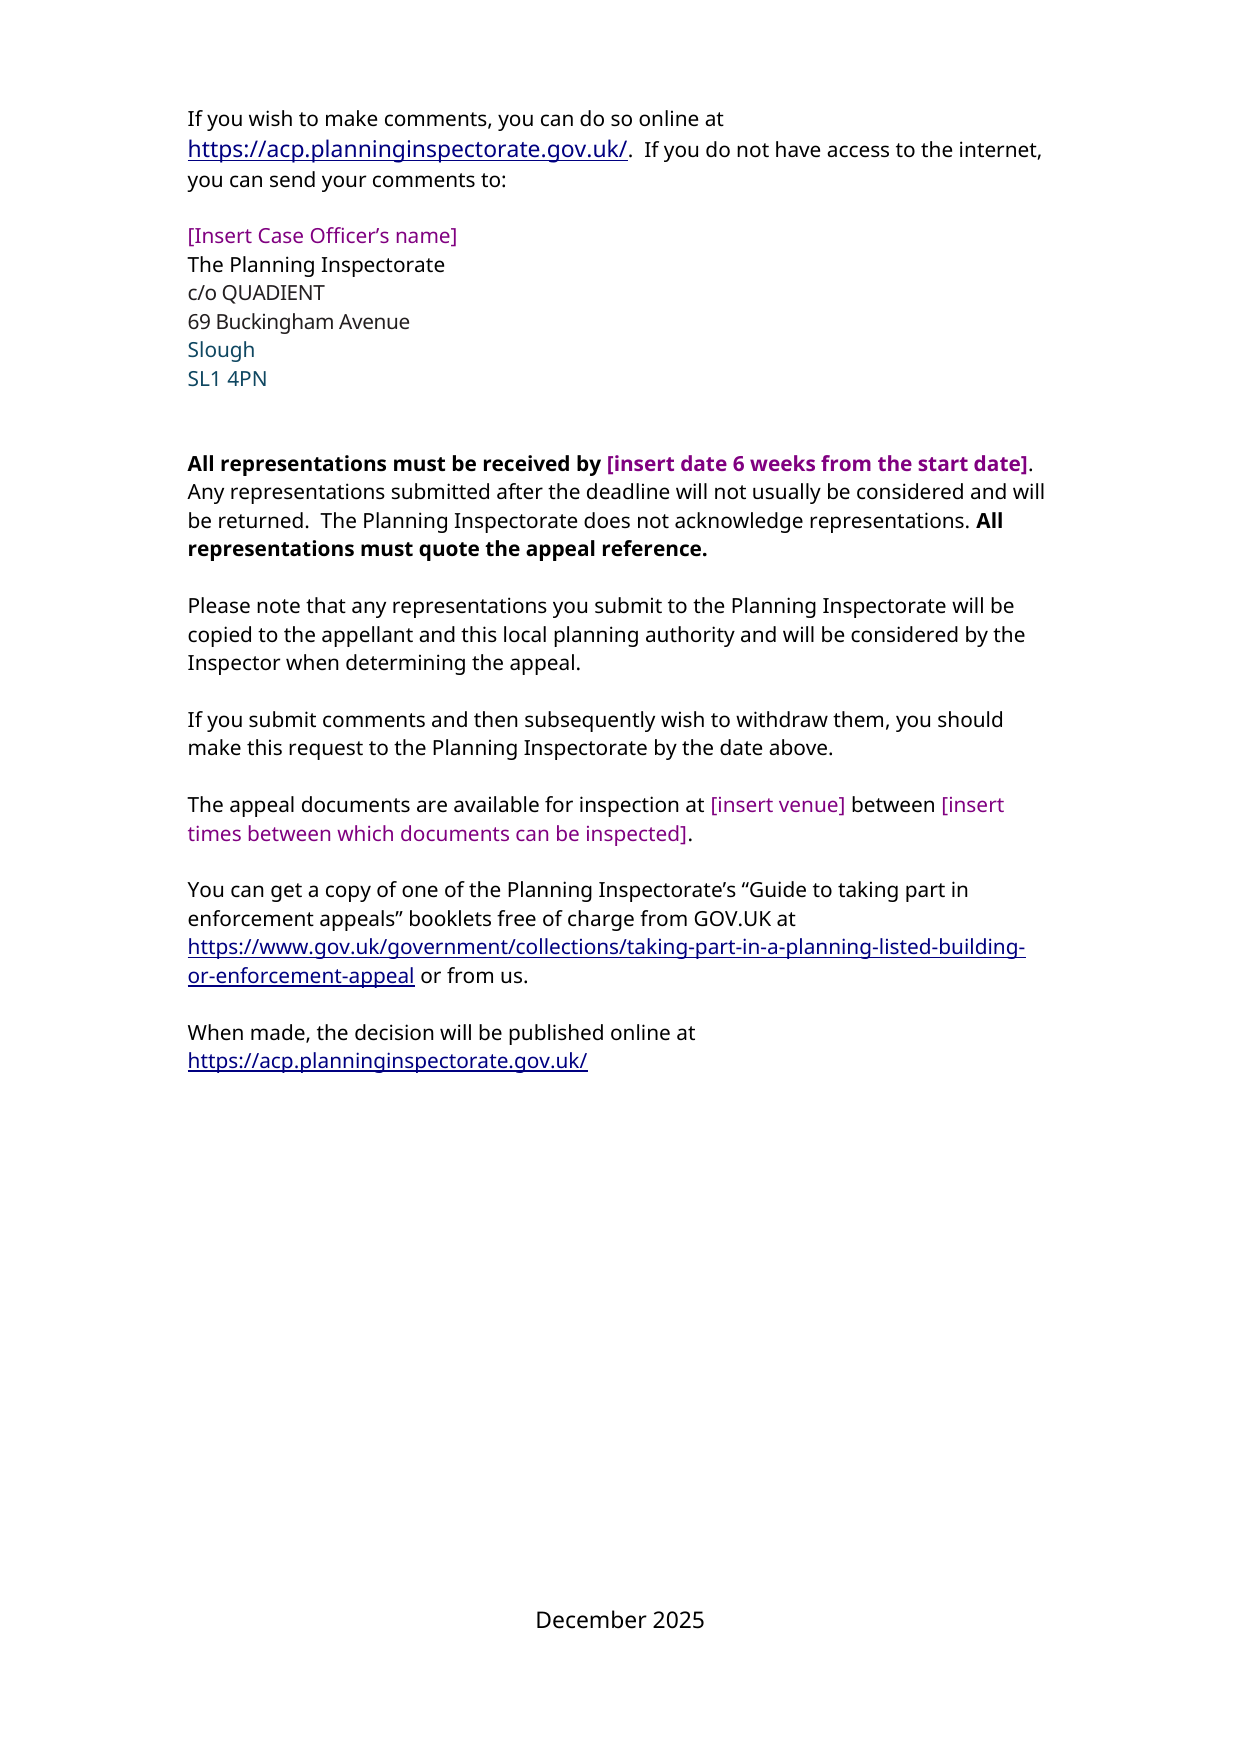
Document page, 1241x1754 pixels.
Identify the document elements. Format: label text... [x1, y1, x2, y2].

text If you submit comments and then subsequently wish to withdraw them, you should make this request to the Planning Inspectorate by the date above. [187, 705, 1053, 762]
text [Insert Case Officer’s name] [187, 222, 1053, 250]
text All representations must be received by [insert date 6 weeks from the start date]. Any representations submitted after the deadline will not usually be considered and will be returned. The Planning Inspectorate does not acknowledge representations. All representations must quote the appeal reference. [187, 449, 1053, 563]
text The Planning Inspectorate [187, 250, 1053, 278]
subtitle Slough [187, 335, 1053, 364]
subtitle c/o QUADIENT [187, 278, 1053, 307]
text When made, the decision will be published online at https://acp.planninginspectorate.gov.uk/ [187, 1018, 1053, 1075]
text Please note that any representations you submit to the Planning Inspectorate will be copied to the appellant and this local planning authority and will be considered by the Inspector when determining the appeal. [187, 591, 1053, 677]
subtitle 69 Buckingham Avenue [187, 307, 1053, 335]
text The appeal documents are available for inspection at [insert venue] between [insert times between which documents can be inspected]. [187, 790, 1053, 847]
subtitle SL1 4PN [187, 364, 1053, 392]
text You can get a copy of one of the Planning Inspectorate’s “Guide to taking part in enforcement appeals” booklets free of charge from GOV.UK at https://www.gov.uk/government/collections/taking-part-in-a-planning-listed-building-or-enforcement-appeal or from us. [187, 876, 1053, 989]
text If you wish to make comments, you can do so online at https://acp.planninginspectorate.gov.uk/. If you do not have access to the internet, you can send your comments to: [187, 102, 1053, 193]
